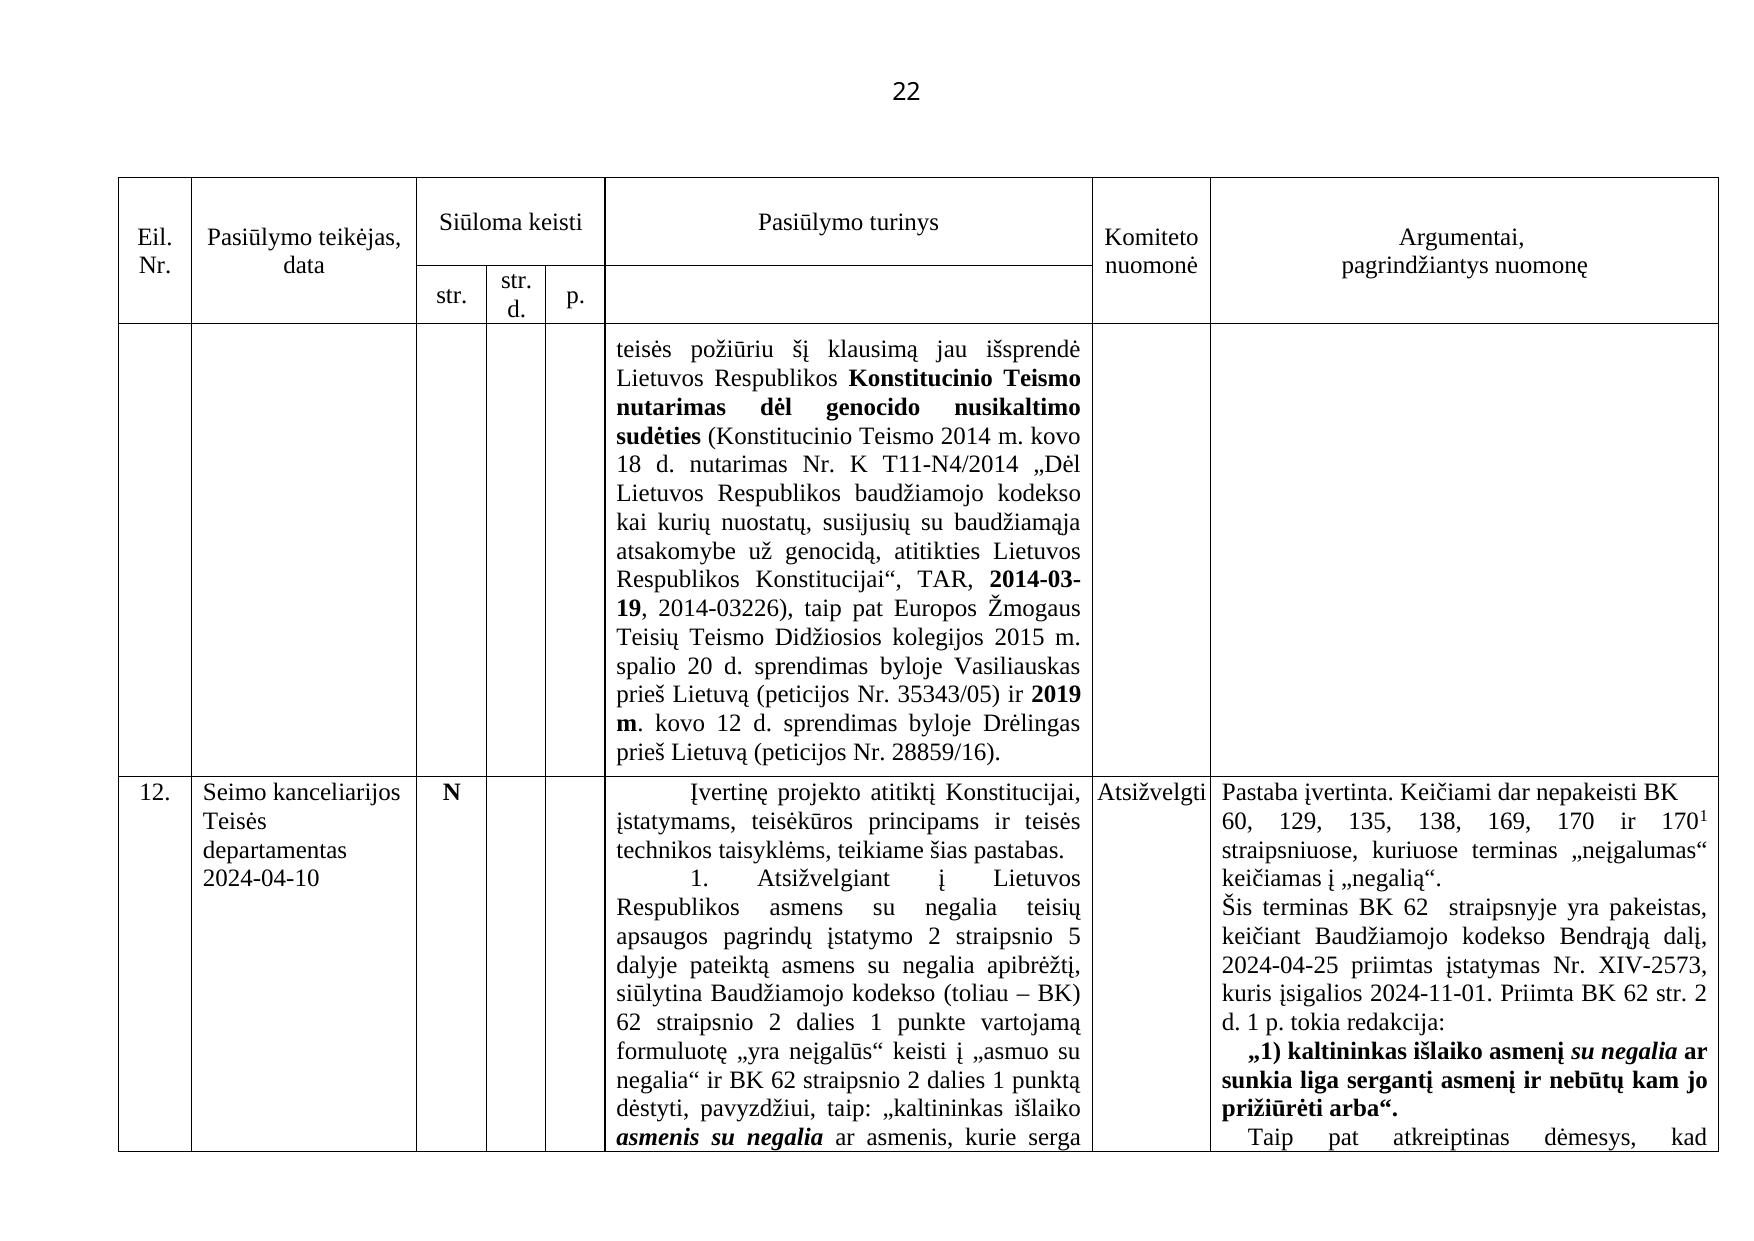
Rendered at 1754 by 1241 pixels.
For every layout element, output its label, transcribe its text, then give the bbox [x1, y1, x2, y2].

table_cell [546, 324, 604, 776]
table_cell Seimo kanceliarijos Teisės departamentas 2024-04-10 [192, 777, 416, 1151]
table_header Komiteto nuomonė [1093, 178, 1210, 323]
table_cell str. [417, 266, 486, 323]
table_cell [119, 324, 191, 776]
table_cell Įvertinę projekto atitiktį Konstitucijai, įstatymams, teisėkūros principams ir teisės technikos taisyklėms, teikiame šias pastabas. 1. Atsižvelgiant į Lietuvos Respublikos asmens su negalia teisių apsaugos pagrindų įstatymo 2 straipsnio 5 dalyje pateiktą asmens su negalia apibrėžtį, siūlytina Baudžiamojo kodekso (toliau – BK) 62 straipsnio 2 dalies 1 punkte vartojamą formuluotę „yra neįgalūs“ keisti į „asmuo su negalia“ ir BK 62 straipsnio 2 dalies 1 punktą dėstyti, pavyzdžiui, taip: „kaltininkas išlaiko asmenis su negalia ar asmenis, kurie serga [606, 777, 1092, 1151]
table_cell [487, 777, 545, 1151]
table_cell [417, 324, 486, 776]
table_cell [1211, 324, 1718, 776]
table_header Eil. Nr. [119, 178, 191, 323]
table_cell str. d. [487, 266, 545, 323]
table_cell N [417, 777, 486, 1151]
table_cell [192, 324, 416, 776]
table_cell [487, 324, 545, 776]
table_header Argumentai, pagrindžiantys nuomonę [1211, 178, 1718, 323]
table_cell p. [546, 266, 604, 323]
table_cell [1093, 324, 1210, 776]
table_cell Pastaba įvertinta. Keičiami dar nepakeisti BK 60, 129, 135, 138, 169, 170 ir 1701 straipsniuose, kuriuose terminas „neįgalumas“ keičiamas į „negalią“. Šis terminas BK 62 straipsnyje yra pakeistas, keičiant Baudžiamojo kodekso Bendrąją dalį, 2024-04-25 priimtas įstatymas Nr. XIV-2573, kuris įsigalios 2024-11-01. Priimta BK 62 str. 2 d. 1 p. tokia redakcija: „1) kaltininkas išlaiko asmenį su negalia ar sunkia liga sergantį asmenį ir nebūtų kam jo prižiūrėti arba“. Taip pat atkreiptinas dėmesys, kad [1211, 777, 1718, 1151]
table_header Pasiūlymo teikėjas, data [192, 178, 416, 323]
table_cell Atsižvelgti [1093, 777, 1210, 1151]
table_cell teisės požiūriu šį klausimą jau išsprendė Lietuvos Respublikos Konstitucinio Teismo nutarimas dėl genocido nusikaltimo sudėties (Konstitucinio Teismo 2014 m. kovo 18 d. nutarimas Nr. K T11-N4/2014 „Dėl Lietuvos Respublikos baudžiamojo kodekso kai kurių nuostatų, susijusių su baudžiamąja atsakomybe už genocidą, atitikties Lietuvos Respublikos Konstitucijai“, TAR, 2014-03-19, 2014-03226), taip pat Europos Žmogaus Teisių Teismo Didžiosios kolegijos 2015 m. spalio 20 d. sprendimas byloje Vasiliauskas prieš Lietuvą (peticijos Nr. 35343/05) ir 2019 m. kovo 12 d. sprendimas byloje Drėlingas prieš Lietuvą (peticijos Nr. 28859/16). [606, 324, 1092, 776]
table_cell 12. [119, 777, 191, 1151]
table_cell [546, 777, 604, 1151]
table_header Siūloma keisti [417, 178, 604, 264]
table_cell [606, 266, 1092, 323]
table_header Pasiūlymo turinys [606, 178, 1092, 264]
